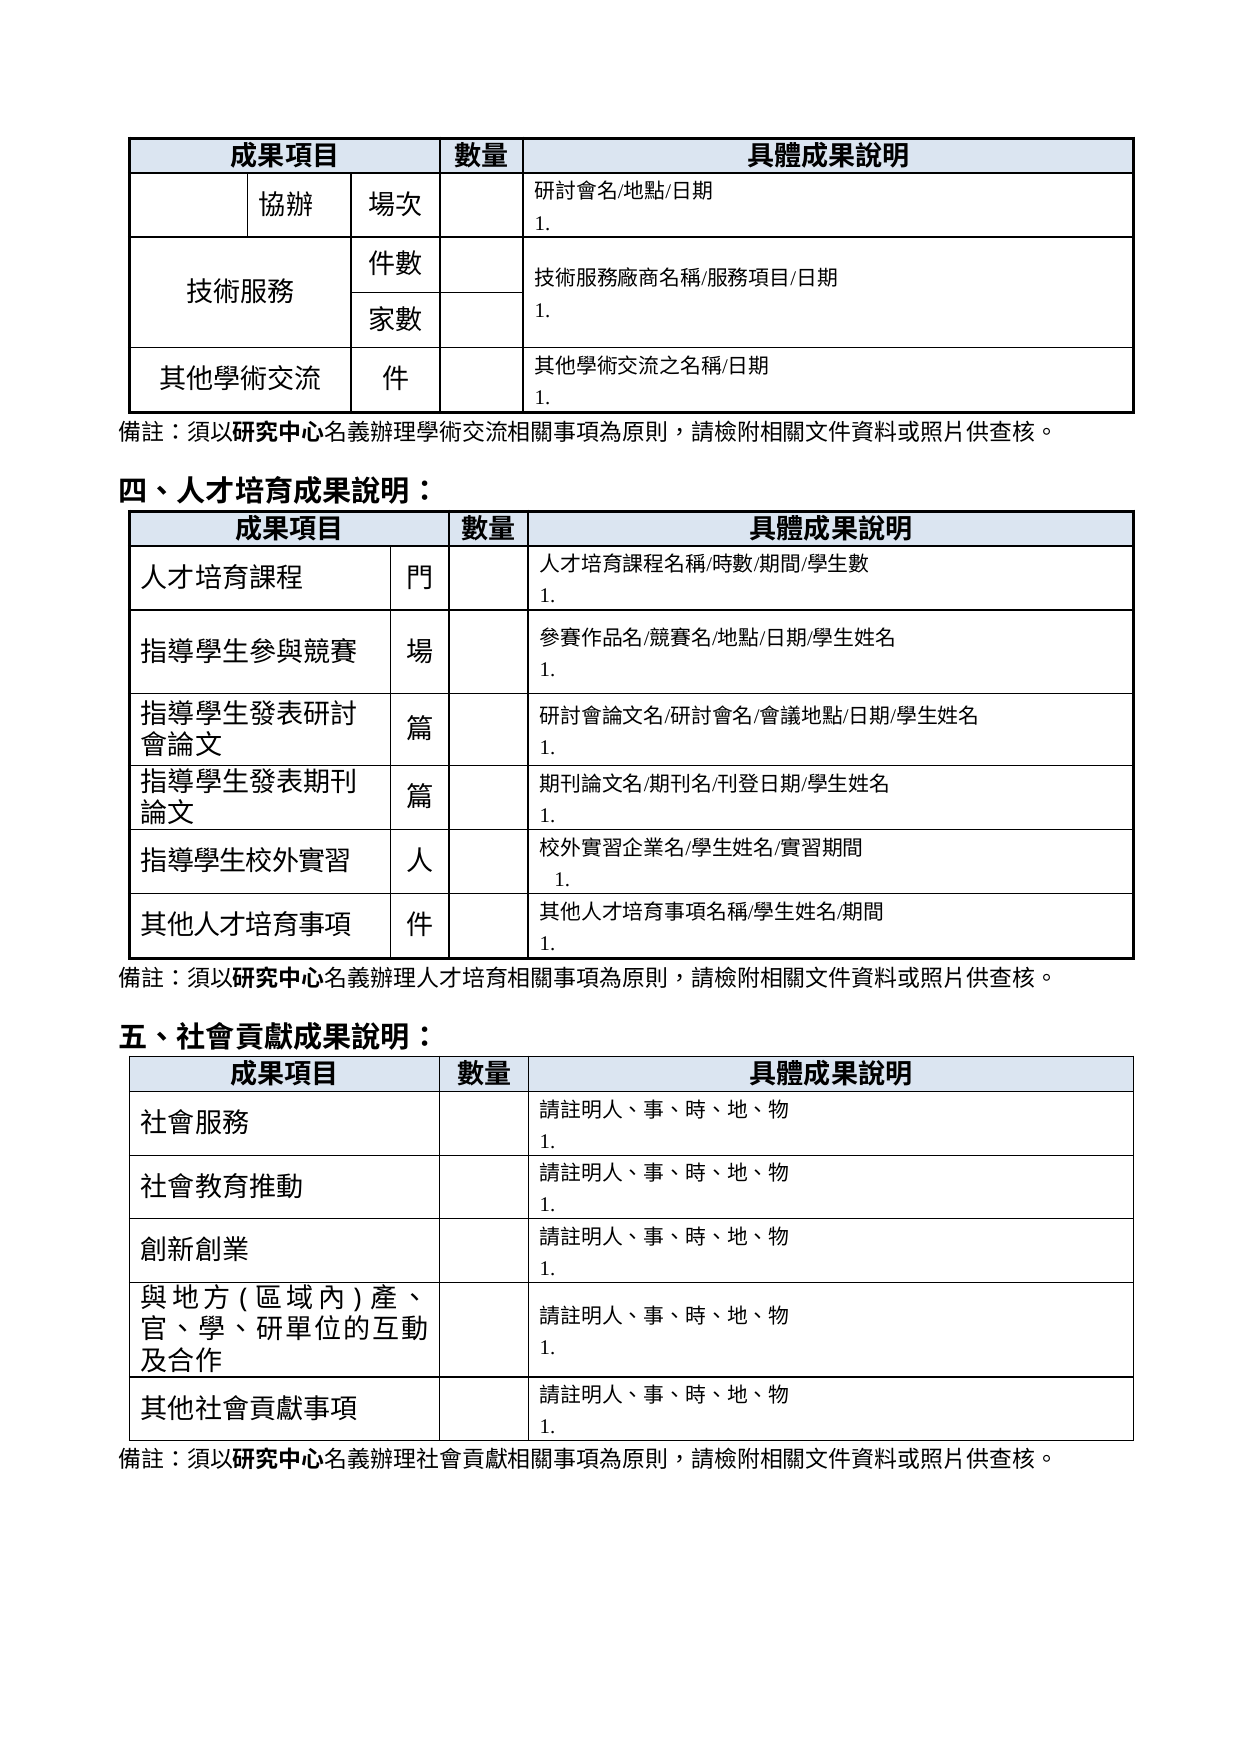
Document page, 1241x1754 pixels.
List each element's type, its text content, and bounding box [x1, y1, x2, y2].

table_cell 其他學術交流之名稱/日期 [524, 348, 1132, 411]
table_cell 其他學術交流 [131, 348, 350, 411]
table_cell 門 [391, 547, 448, 609]
text 備註：須以研究中心名義辦理人才培育相關事項為原則，請檢附相關文件資料或照片供查核。 [118, 960, 1122, 993]
table_cell [440, 1219, 528, 1282]
table_cell 創新創業 [130, 1219, 439, 1282]
table_header 具體成果說明 [524, 140, 1132, 172]
table_cell [440, 1283, 528, 1376]
table_cell 指導學生校外實習 [131, 830, 390, 893]
table_cell 篇 [391, 694, 448, 764]
table_cell 校外實習企業名/學生姓名/實習期間 [529, 830, 1132, 893]
table_cell 請註明人、事、時、地、物 [529, 1219, 1133, 1282]
table_cell [450, 766, 527, 828]
table_cell [450, 611, 527, 693]
table_cell 社會教育推動 [130, 1156, 439, 1218]
table_cell [440, 1092, 528, 1154]
table_cell 技術服務廠商名稱/服務項目/日期 [524, 238, 1132, 347]
table_header 數量 [450, 513, 527, 545]
table_header 數量 [441, 140, 522, 172]
table_cell 場次 [352, 174, 439, 236]
table_header 數量 [440, 1057, 528, 1091]
table_cell [450, 547, 527, 609]
table_cell 其他人才培育事項名稱/學生姓名/期間 [529, 894, 1132, 957]
table_cell 篇 [391, 766, 448, 828]
table_cell 研討會論文名/研討會名/會議地點/日期/學生姓名 [529, 694, 1132, 764]
table_cell 請註明人、事、時、地、物 [529, 1378, 1133, 1440]
table_cell 其他人才培育事項 [131, 894, 390, 957]
table_cell 家數 [352, 293, 439, 347]
table_cell [450, 830, 527, 893]
table_cell 指導學生發表研討會論文 [131, 694, 390, 764]
table_cell 請註明人、事、時、地、物 [529, 1283, 1133, 1376]
table_cell 協辦 [248, 174, 350, 236]
table_cell [131, 174, 247, 236]
table_cell 請註明人、事、時、地、物 [529, 1156, 1133, 1218]
table_cell 研討會名/地點/日期 [524, 174, 1132, 236]
text 五、社會貢獻成果說明： [118, 993, 1122, 1056]
table_cell 件 [391, 894, 448, 957]
table_header 成果項目 [131, 513, 448, 545]
table_cell 社會服務 [130, 1092, 439, 1154]
table_cell [440, 1378, 528, 1440]
table_cell 與地方(區域內)產、官、學、研單位的互動及合作 [130, 1283, 439, 1376]
table_cell 指導學生發表期刊論文 [131, 766, 390, 828]
table_cell 件 [352, 348, 439, 411]
text 四、人才培育成果說明： [118, 447, 1122, 509]
table_cell 技術服務 [131, 238, 350, 347]
table_cell 期刊論文名/期刊名/刊登日期/學生姓名 [529, 766, 1132, 828]
table_cell [441, 348, 522, 411]
table_header 具體成果說明 [529, 1057, 1133, 1091]
table_cell [450, 894, 527, 957]
table_cell [441, 293, 522, 347]
table_header 成果項目 [131, 140, 439, 172]
table_cell [441, 174, 522, 236]
table_cell 人才培育課程 [131, 547, 390, 609]
table_cell [440, 1156, 528, 1218]
table_cell [450, 694, 527, 764]
text 備註：須以研究中心名義辦理社會貢獻相關事項為原則，請檢附相關文件資料或照片供查核。 [118, 1441, 1122, 1474]
table_cell 請註明人、事、時、地、物 [529, 1092, 1133, 1154]
table_header 成果項目 [130, 1057, 439, 1091]
table_cell 參賽作品名/競賽名/地點/日期/學生姓名 [529, 611, 1132, 693]
table_cell 人 [391, 830, 448, 893]
table_header 具體成果說明 [529, 513, 1132, 545]
text 備註：須以研究中心名義辦理學術交流相關事項為原則，請檢附相關文件資料或照片供查核。 [118, 414, 1122, 447]
table_cell 場 [391, 611, 448, 693]
table_cell 其他社會貢獻事項 [130, 1378, 439, 1440]
table_cell [441, 238, 522, 291]
table_cell 指導學生參與競賽 [131, 611, 390, 693]
table_cell 人才培育課程名稱/時數/期間/學生數 [529, 547, 1132, 609]
table_cell 件數 [352, 238, 439, 291]
